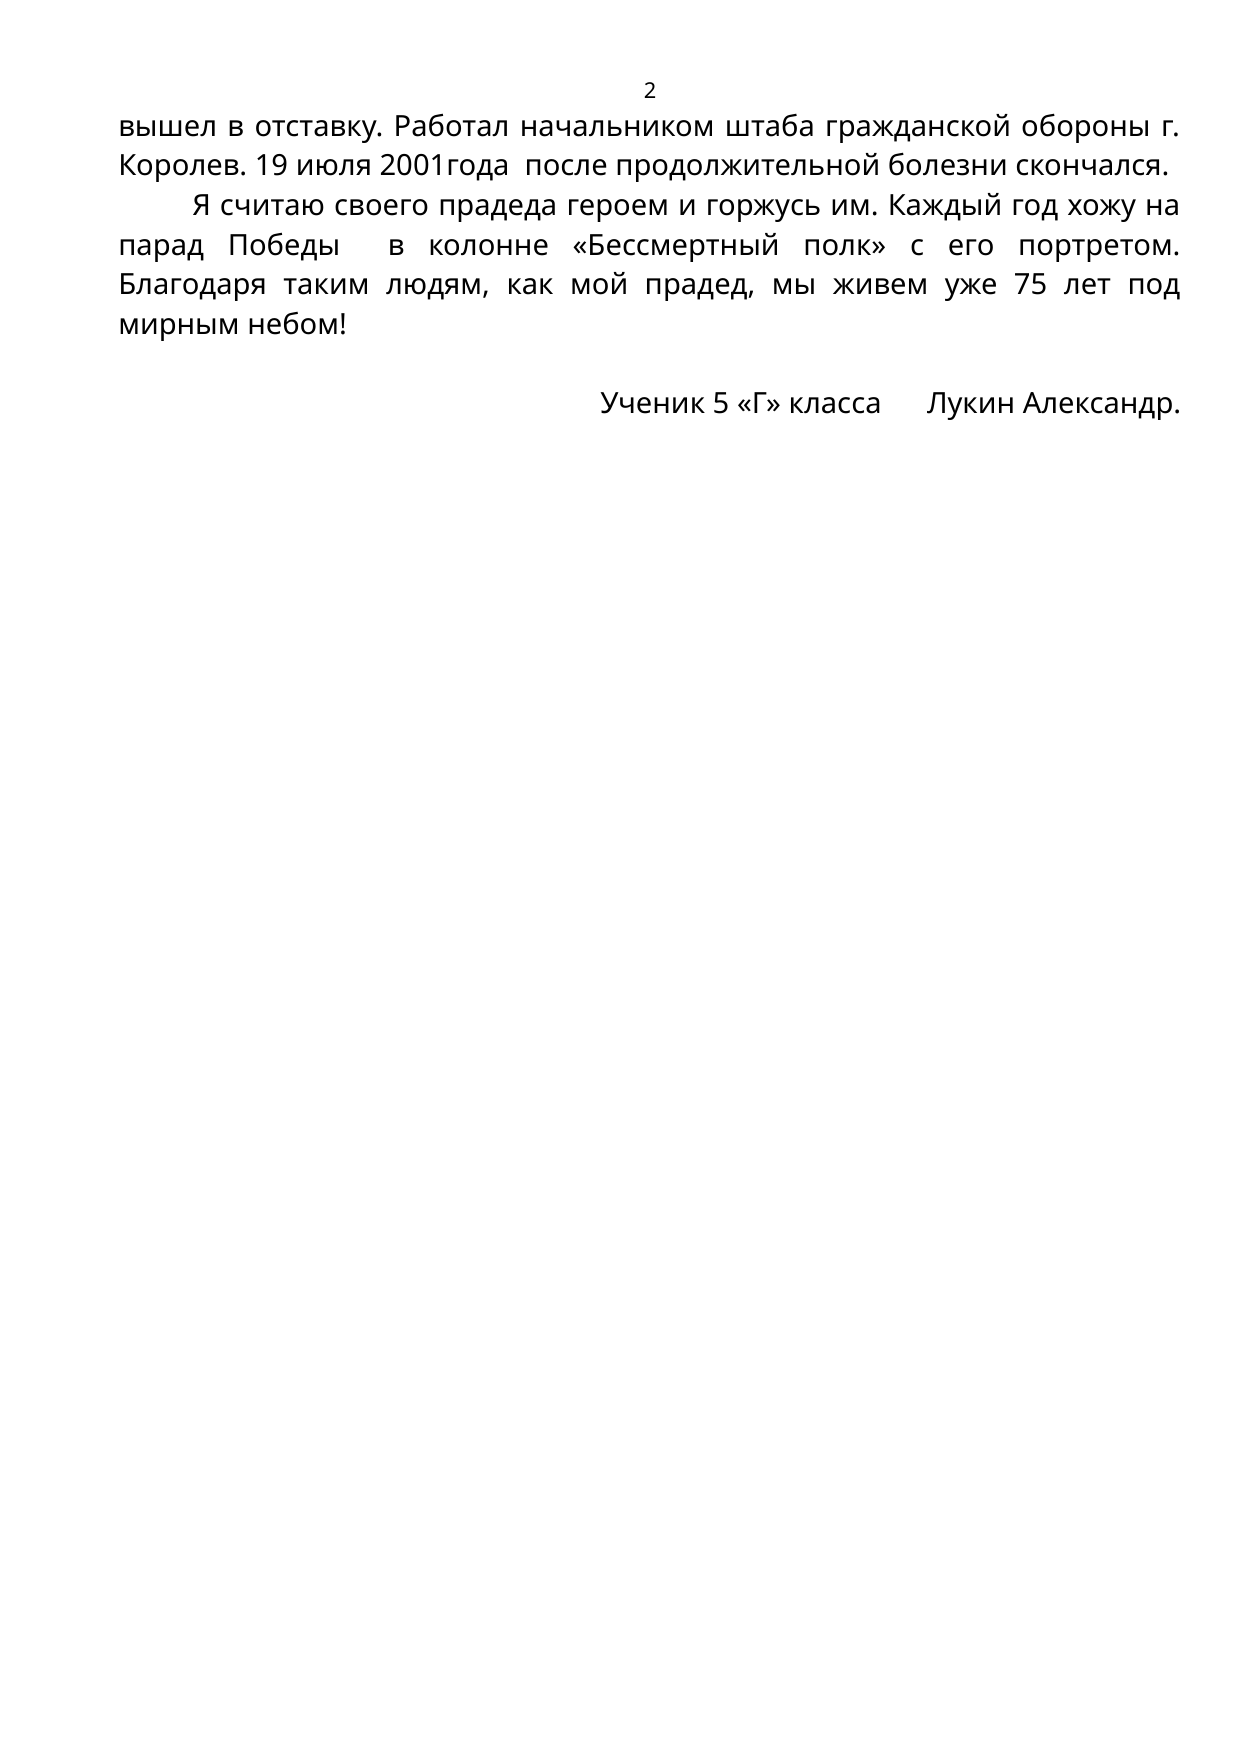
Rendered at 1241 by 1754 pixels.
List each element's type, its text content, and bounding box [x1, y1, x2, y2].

text Я считаю своего прадеда героем и горжусь им. Каждый год хожу на парад Победы в колонне «Бессмертный полк» с его портретом. Благодаря таким людям, как мой прадед, мы живем уже 75 лет под мирным небом! [118, 184, 1181, 343]
text Ученик 5 «Г» класса Лукин Александр. [118, 383, 1181, 422]
text вышел в отставку. Работал начальником штаба гражданской обороны г. Королев. 19 июля 2001года после продолжительной болезни скончался. [118, 105, 1181, 184]
